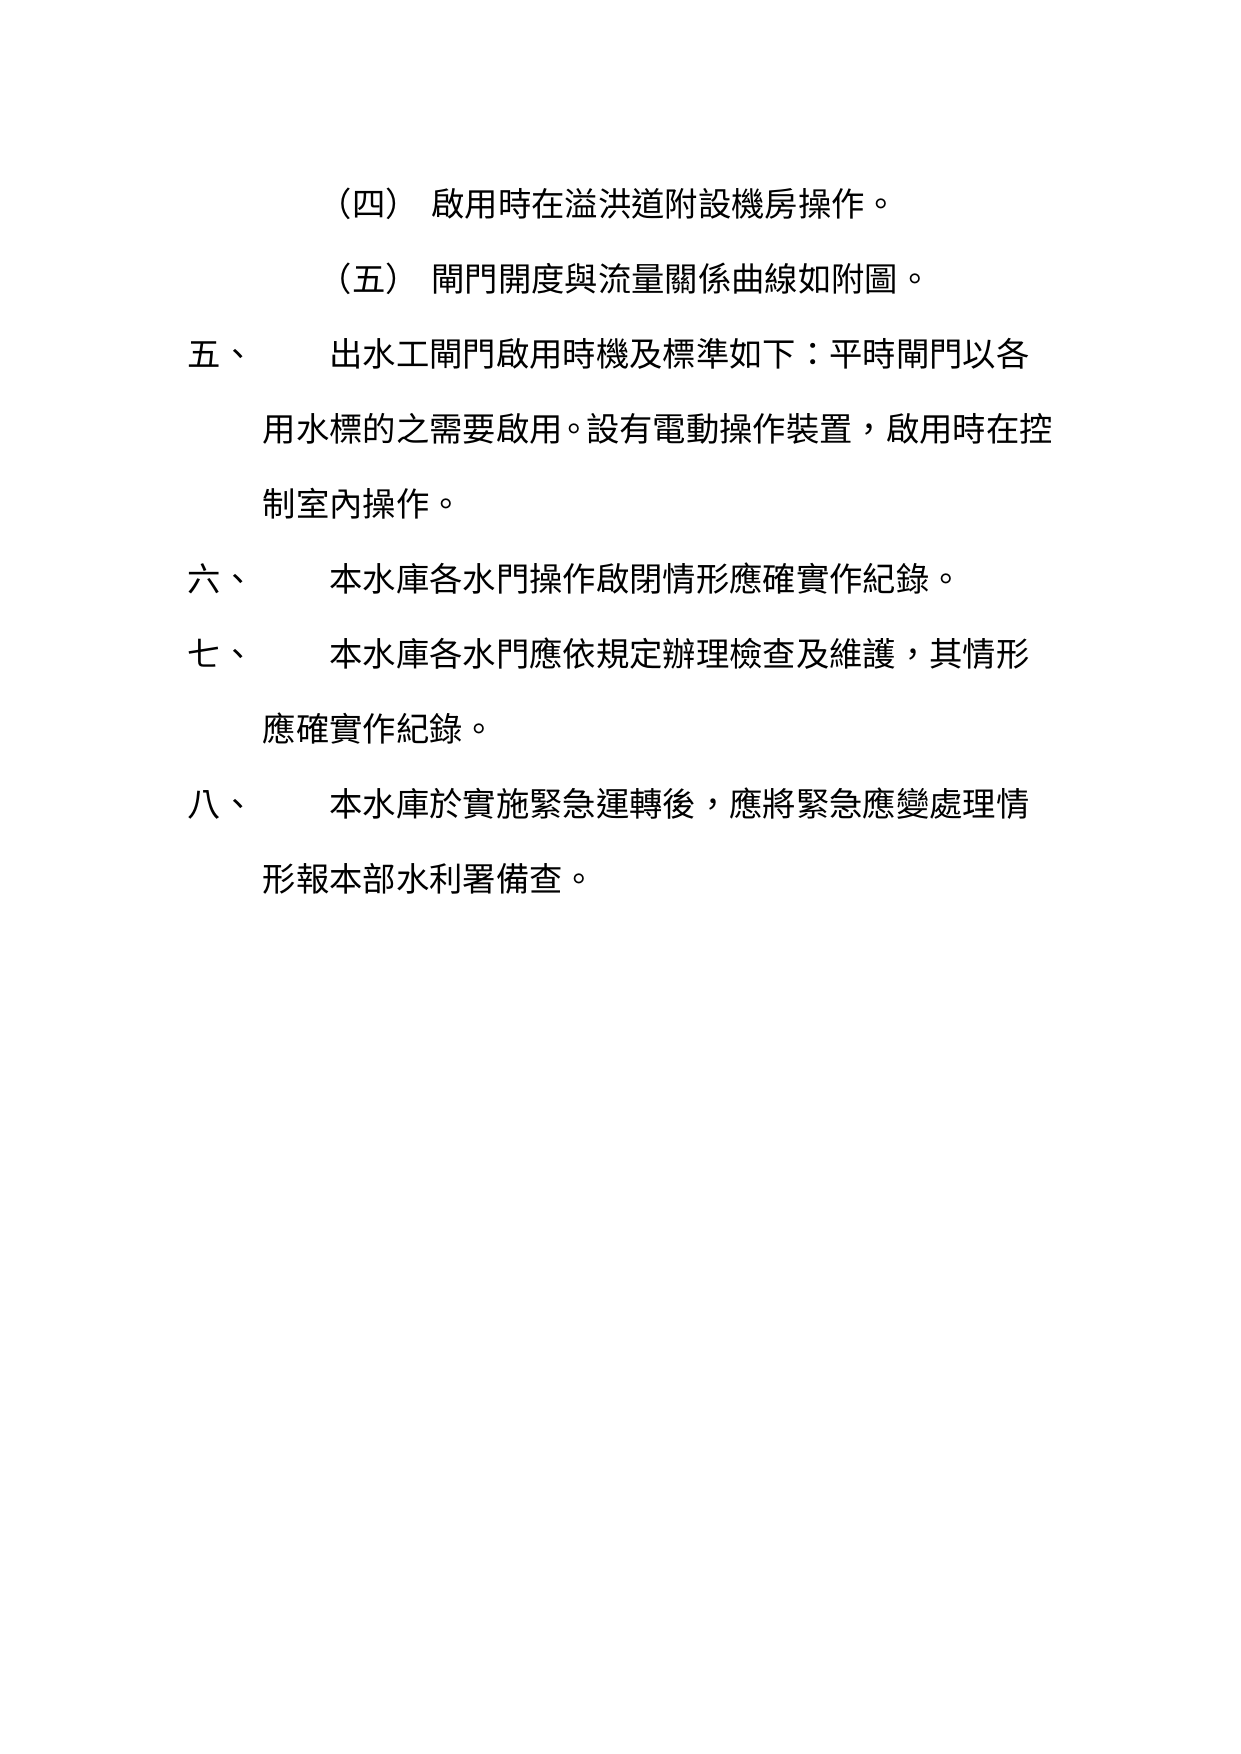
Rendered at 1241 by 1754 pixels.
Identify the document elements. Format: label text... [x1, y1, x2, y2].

list 本水庫各水門操作啟閉情形應確實作紀錄。 [187, 539, 1053, 614]
list 啟用時在溢洪道附設機房操作。 [319, 164, 1053, 239]
list 本水庫於實施緊急運轉後，應將緊急應變處理情形報本部水利署備查。 [187, 764, 1053, 914]
list 出水工閘門啟用時機及標準如下：平時閘門以各用水標的之需要啟用。設有電動操作裝置，啟用時在控制室內操作。 [187, 314, 1053, 539]
list 本水庫各水門應依規定辦理檢查及維護，其情形應確實作紀錄。 [187, 614, 1053, 764]
list 閘門開度與流量關係曲線如附圖。 [319, 239, 1053, 314]
